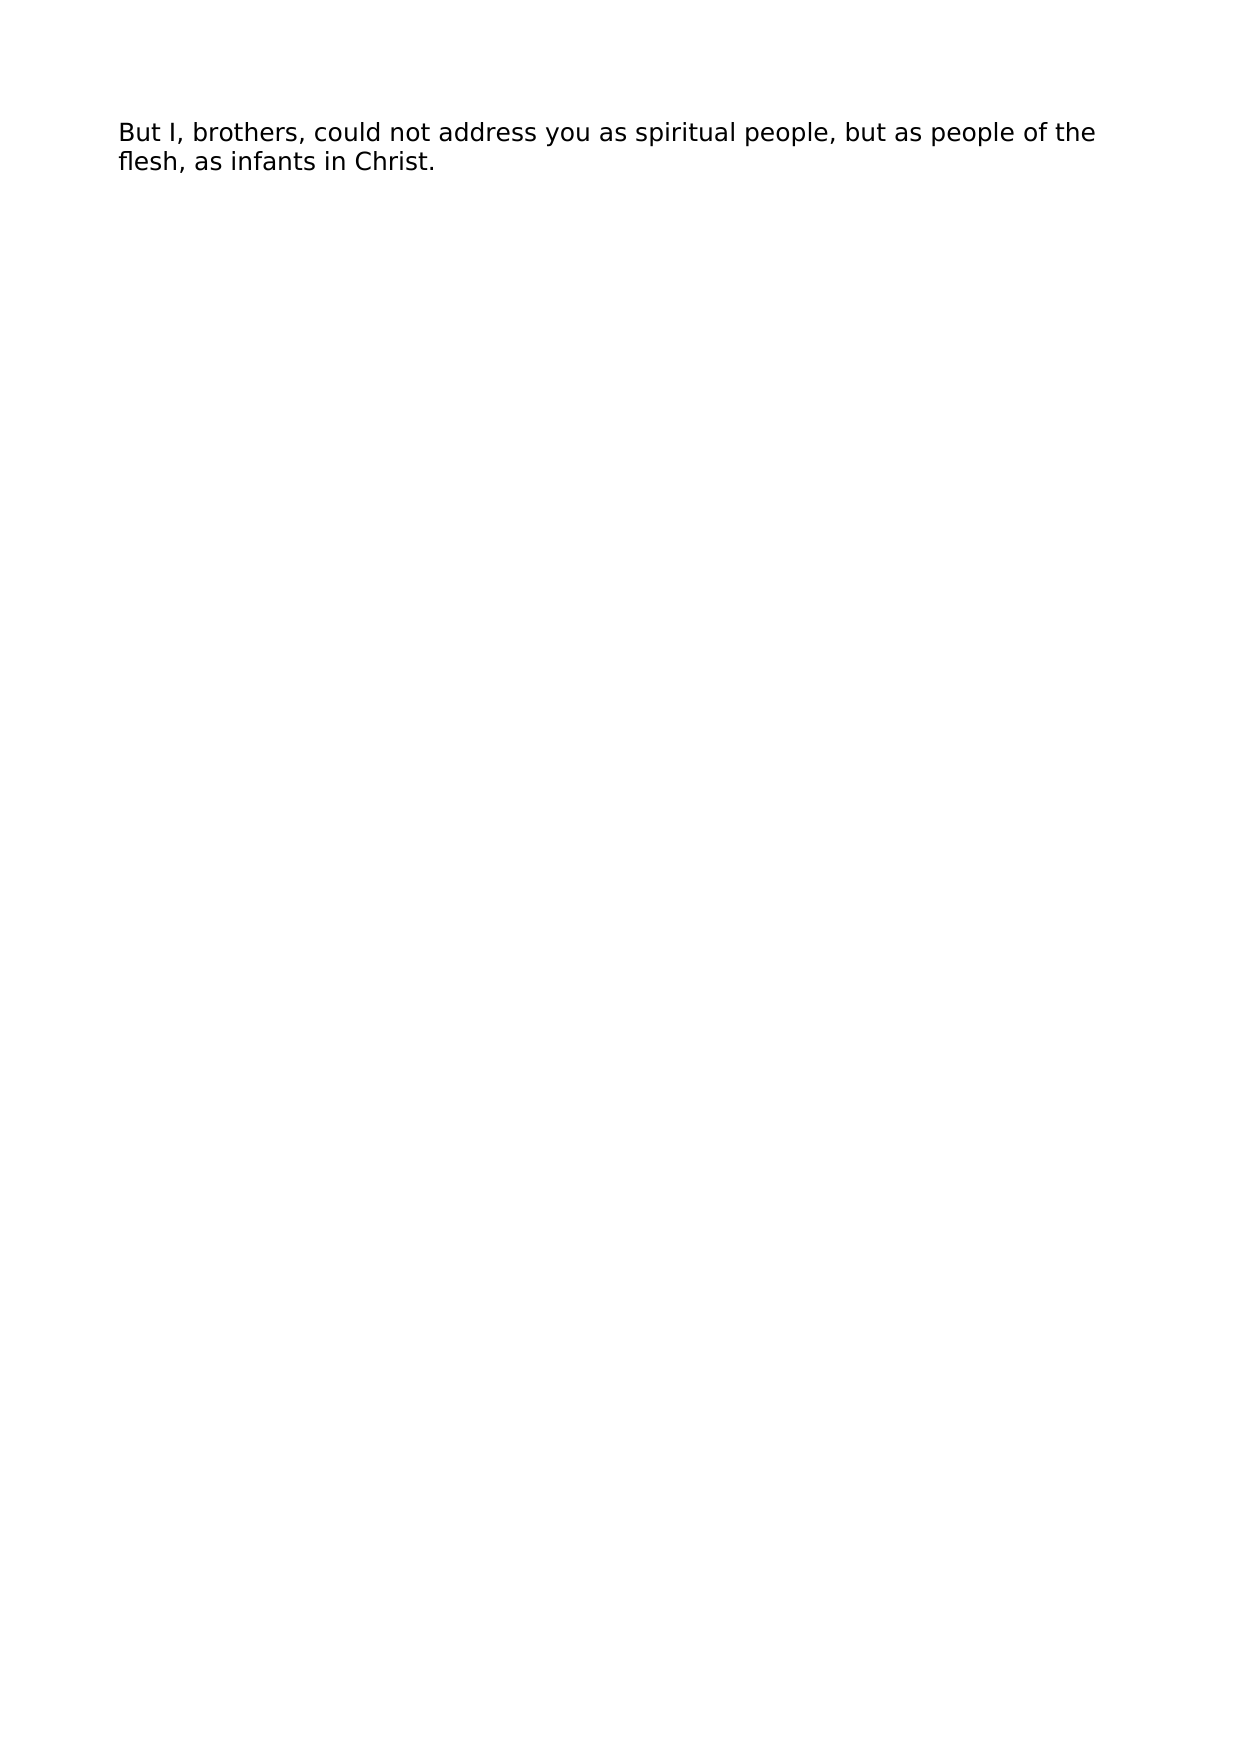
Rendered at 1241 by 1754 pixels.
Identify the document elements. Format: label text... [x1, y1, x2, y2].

text But I, brothers, could not address you as spiritual people, but as people of the flesh, as infants in Christ. [118, 118, 1122, 176]
